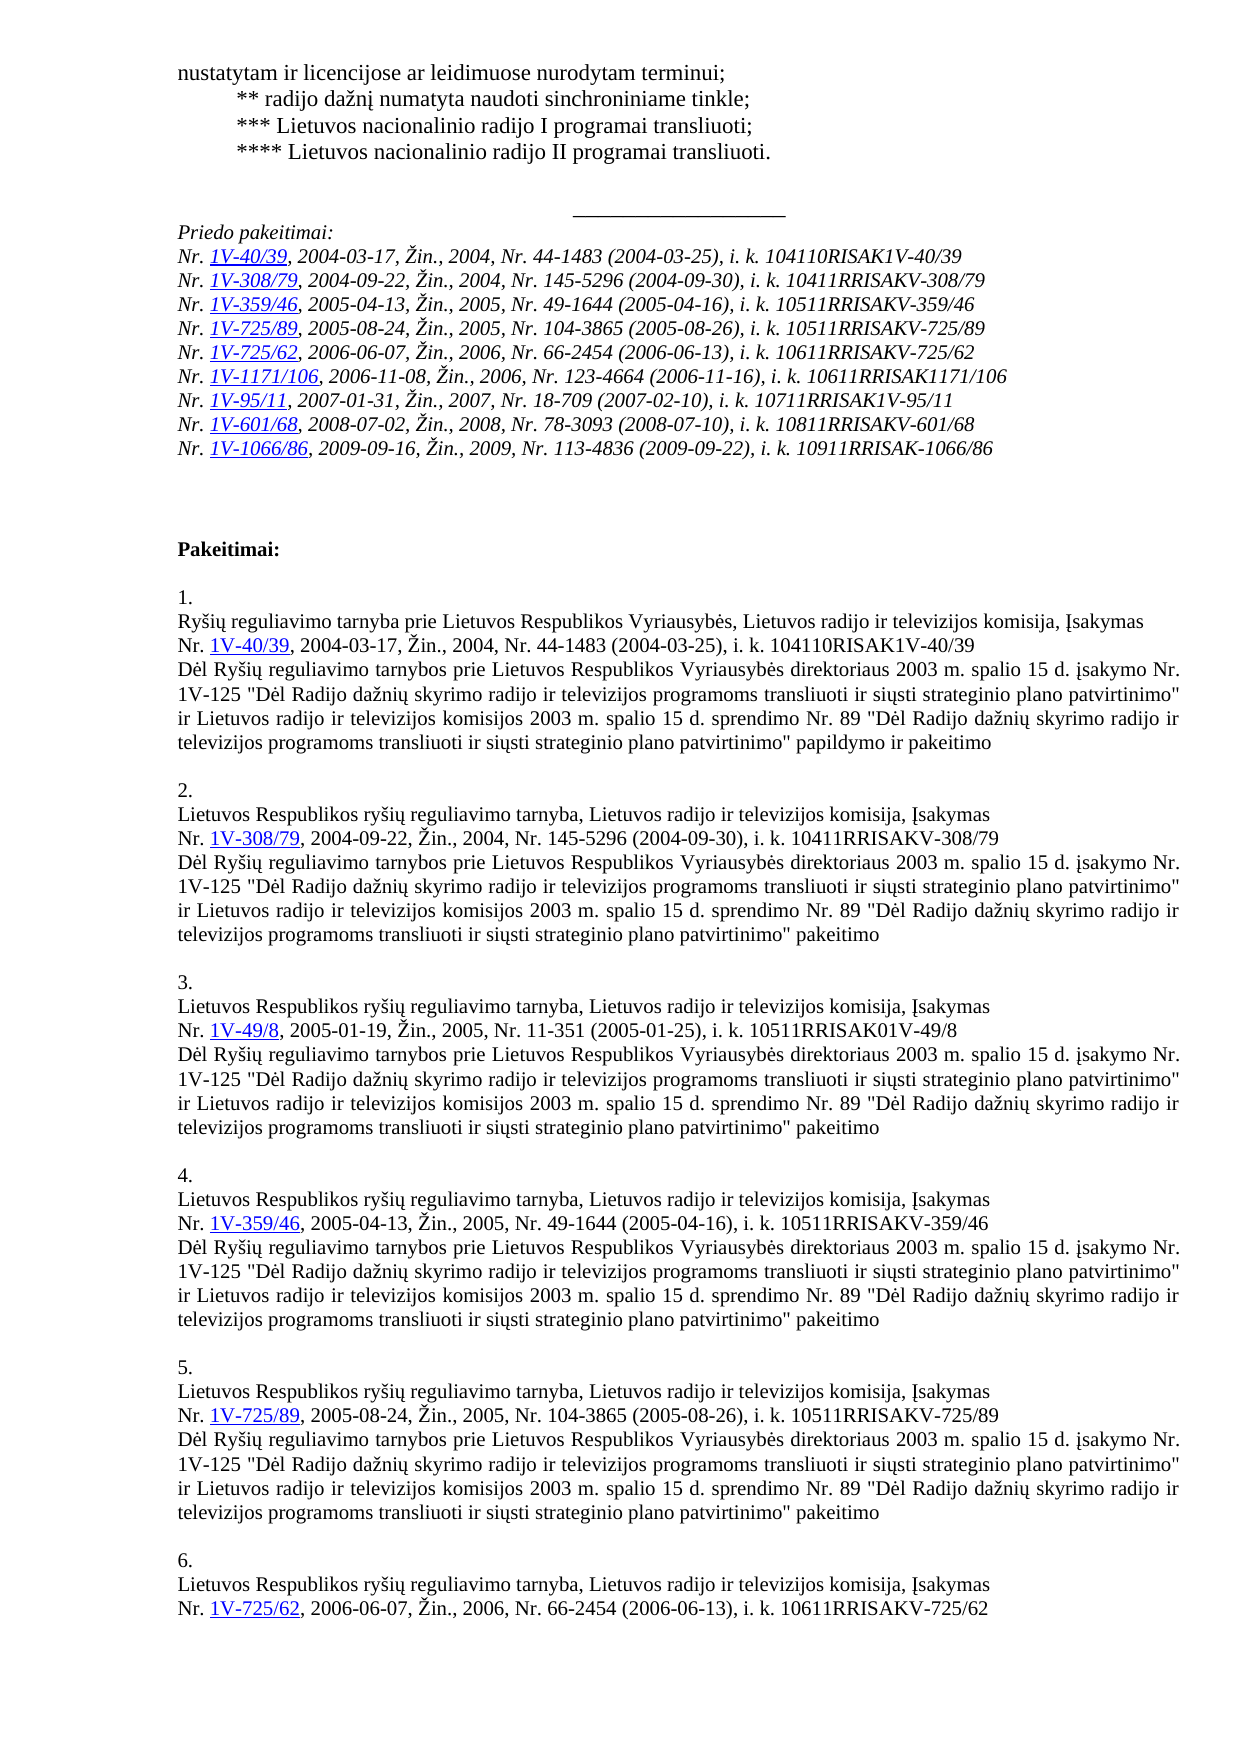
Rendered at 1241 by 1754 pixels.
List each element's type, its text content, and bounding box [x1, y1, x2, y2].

text Nr. 1V-725/89, 2005-08-24, Žin., 2005, Nr. 104-3865 (2005-08-26), i. k. 10511RRISAKV-725/89 [177, 1403, 1181, 1427]
text Dėl Ryšių reguliavimo tarnybos prie Lietuvos Respublikos Vyriausybės direktoriaus 2003 m. spalio 15 d. įsakymo Nr. 1V-125 "Dėl Radijo dažnių skyrimo radijo ir televizijos programoms transliuoti ir siųsti strateginio plano patvirtinimo" ir Lietuvos radijo ir televizijos komisijos 2003 m. spalio 15 d. sprendimo Nr. 89 "Dėl Radijo dažnių skyrimo radijo ir televizijos programoms transliuoti ir siųsti strateginio plano patvirtinimo" papildymo ir pakeitimo [177, 657, 1181, 754]
text Nr. 1V-725/62, 2006-06-07, Žin., 2006, Nr. 66-2454 (2006-06-13), i. k. 10611RRISAKV-725/62 [177, 1596, 1181, 1620]
text Lietuvos Respublikos ryšių reguliavimo tarnyba, Lietuvos radijo ir televizijos komisija, Įsakymas [177, 1572, 1181, 1596]
text Nr. 1V-40/39, 2004-03-17, Žin., 2004, Nr. 44-1483 (2004-03-25), i. k. 104110RISAK1V-40/39 [177, 633, 1181, 657]
text 1. [177, 585, 1181, 609]
text 4. [177, 1163, 1181, 1187]
text **** Lietuvos nacionalinio radijo II programai transliuoti. [177, 138, 1181, 164]
text nustatytam ir licencijose ar leidimuose nurodytam terminui; [177, 59, 1181, 85]
text Ryšių reguliavimo tarnyba prie Lietuvos Respublikos Vyriausybės, Lietuvos radijo ir televizijos komisija, Įsakymas [177, 609, 1181, 633]
text 2. [177, 778, 1181, 802]
text Dėl Ryšių reguliavimo tarnybos prie Lietuvos Respublikos Vyriausybės direktoriaus 2003 m. spalio 15 d. įsakymo Nr. 1V-125 "Dėl Radijo dažnių skyrimo radijo ir televizijos programoms transliuoti ir siųsti strateginio plano patvirtinimo" ir Lietuvos radijo ir televizijos komisijos 2003 m. spalio 15 d. sprendimo Nr. 89 "Dėl Radijo dažnių skyrimo radijo ir televizijos programoms transliuoti ir siųsti strateginio plano patvirtinimo" pakeitimo [177, 1427, 1181, 1524]
text Nr. 1V-40/39, 2004-03-17, Žin., 2004, Nr. 44-1483 (2004-03-25), i. k. 104110RISAK1V-40/39 [177, 244, 1181, 268]
text 5. [177, 1355, 1181, 1379]
text Nr. 1V-308/79, 2004-09-22, Žin., 2004, Nr. 145-5296 (2004-09-30), i. k. 10411RRISAKV-308/79 [177, 826, 1181, 850]
text Lietuvos Respublikos ryšių reguliavimo tarnyba, Lietuvos radijo ir televizijos komisija, Įsakymas [177, 1187, 1181, 1211]
text Lietuvos Respublikos ryšių reguliavimo tarnyba, Lietuvos radijo ir televizijos komisija, Įsakymas [177, 994, 1181, 1018]
text Nr. 1V-95/11, 2007-01-31, Žin., 2007, Nr. 18-709 (2007-02-10), i. k. 10711RRISAK1V-95/11 [177, 388, 1181, 412]
text Nr. 1V-308/79, 2004-09-22, Žin., 2004, Nr. 145-5296 (2004-09-30), i. k. 10411RRISAKV-308/79 [177, 268, 1181, 292]
text Nr. 1V-49/8, 2005-01-19, Žin., 2005, Nr. 11-351 (2005-01-25), i. k. 10511RRISAK01V-49/8 [177, 1018, 1181, 1042]
text *** Lietuvos nacionalinio radijo I programai transliuoti; [177, 112, 1181, 138]
text Lietuvos Respublikos ryšių reguliavimo tarnyba, Lietuvos radijo ir televizijos komisija, Įsakymas [177, 802, 1181, 826]
text ** radijo dažnį numatyta naudoti sinchroniniame tinkle; [177, 85, 1181, 112]
text 3. [177, 970, 1181, 994]
text Nr. 1V-725/89, 2005-08-24, Žin., 2005, Nr. 104-3865 (2005-08-26), i. k. 10511RRISAKV-725/89 [177, 316, 1181, 340]
text Pakeitimai: [177, 537, 1181, 561]
text Nr. 1V-1171/106, 2006-11-08, Žin., 2006, Nr. 123-4664 (2006-11-16), i. k. 10611RRISAK1171/106 [177, 364, 1181, 388]
text Nr. 1V-359/46, 2005-04-13, Žin., 2005, Nr. 49-1644 (2005-04-16), i. k. 10511RRISAKV-359/46 [177, 292, 1181, 316]
text Lietuvos Respublikos ryšių reguliavimo tarnyba, Lietuvos radijo ir televizijos komisija, Įsakymas [177, 1379, 1181, 1403]
text Dėl Ryšių reguliavimo tarnybos prie Lietuvos Respublikos Vyriausybės direktoriaus 2003 m. spalio 15 d. įsakymo Nr. 1V-125 "Dėl Radijo dažnių skyrimo radijo ir televizijos programoms transliuoti ir siųsti strateginio plano patvirtinimo" ir Lietuvos radijo ir televizijos komisijos 2003 m. spalio 15 d. sprendimo Nr. 89 "Dėl Radijo dažnių skyrimo radijo ir televizijos programoms transliuoti ir siųsti strateginio plano patvirtinimo" pakeitimo [177, 1235, 1181, 1331]
text Priedo pakeitimai: [177, 219, 1181, 244]
text Dėl Ryšių reguliavimo tarnybos prie Lietuvos Respublikos Vyriausybės direktoriaus 2003 m. spalio 15 d. įsakymo Nr. 1V-125 "Dėl Radijo dažnių skyrimo radijo ir televizijos programoms transliuoti ir siųsti strateginio plano patvirtinimo" ir Lietuvos radijo ir televizijos komisijos 2003 m. spalio 15 d. sprendimo Nr. 89 "Dėl Radijo dažnių skyrimo radijo ir televizijos programoms transliuoti ir siųsti strateginio plano patvirtinimo" pakeitimo [177, 1042, 1181, 1139]
text Nr. 1V-725/62, 2006-06-07, Žin., 2006, Nr. 66-2454 (2006-06-13), i. k. 10611RRISAKV-725/62 [177, 340, 1181, 364]
text Nr. 1V-601/68, 2008-07-02, Žin., 2008, Nr. 78-3093 (2008-07-10), i. k. 10811RRISAKV-601/68 [177, 412, 1181, 436]
text _________________ [177, 191, 1181, 219]
text 6. [177, 1548, 1181, 1572]
text Dėl Ryšių reguliavimo tarnybos prie Lietuvos Respublikos Vyriausybės direktoriaus 2003 m. spalio 15 d. įsakymo Nr. 1V-125 "Dėl Radijo dažnių skyrimo radijo ir televizijos programoms transliuoti ir siųsti strateginio plano patvirtinimo" ir Lietuvos radijo ir televizijos komisijos 2003 m. spalio 15 d. sprendimo Nr. 89 "Dėl Radijo dažnių skyrimo radijo ir televizijos programoms transliuoti ir siųsti strateginio plano patvirtinimo" pakeitimo [177, 850, 1181, 946]
text Nr. 1V-1066/86, 2009-09-16, Žin., 2009, Nr. 113-4836 (2009-09-22), i. k. 10911RRISAK-1066/86 [177, 436, 1181, 460]
text Nr. 1V-359/46, 2005-04-13, Žin., 2005, Nr. 49-1644 (2005-04-16), i. k. 10511RRISAKV-359/46 [177, 1211, 1181, 1235]
